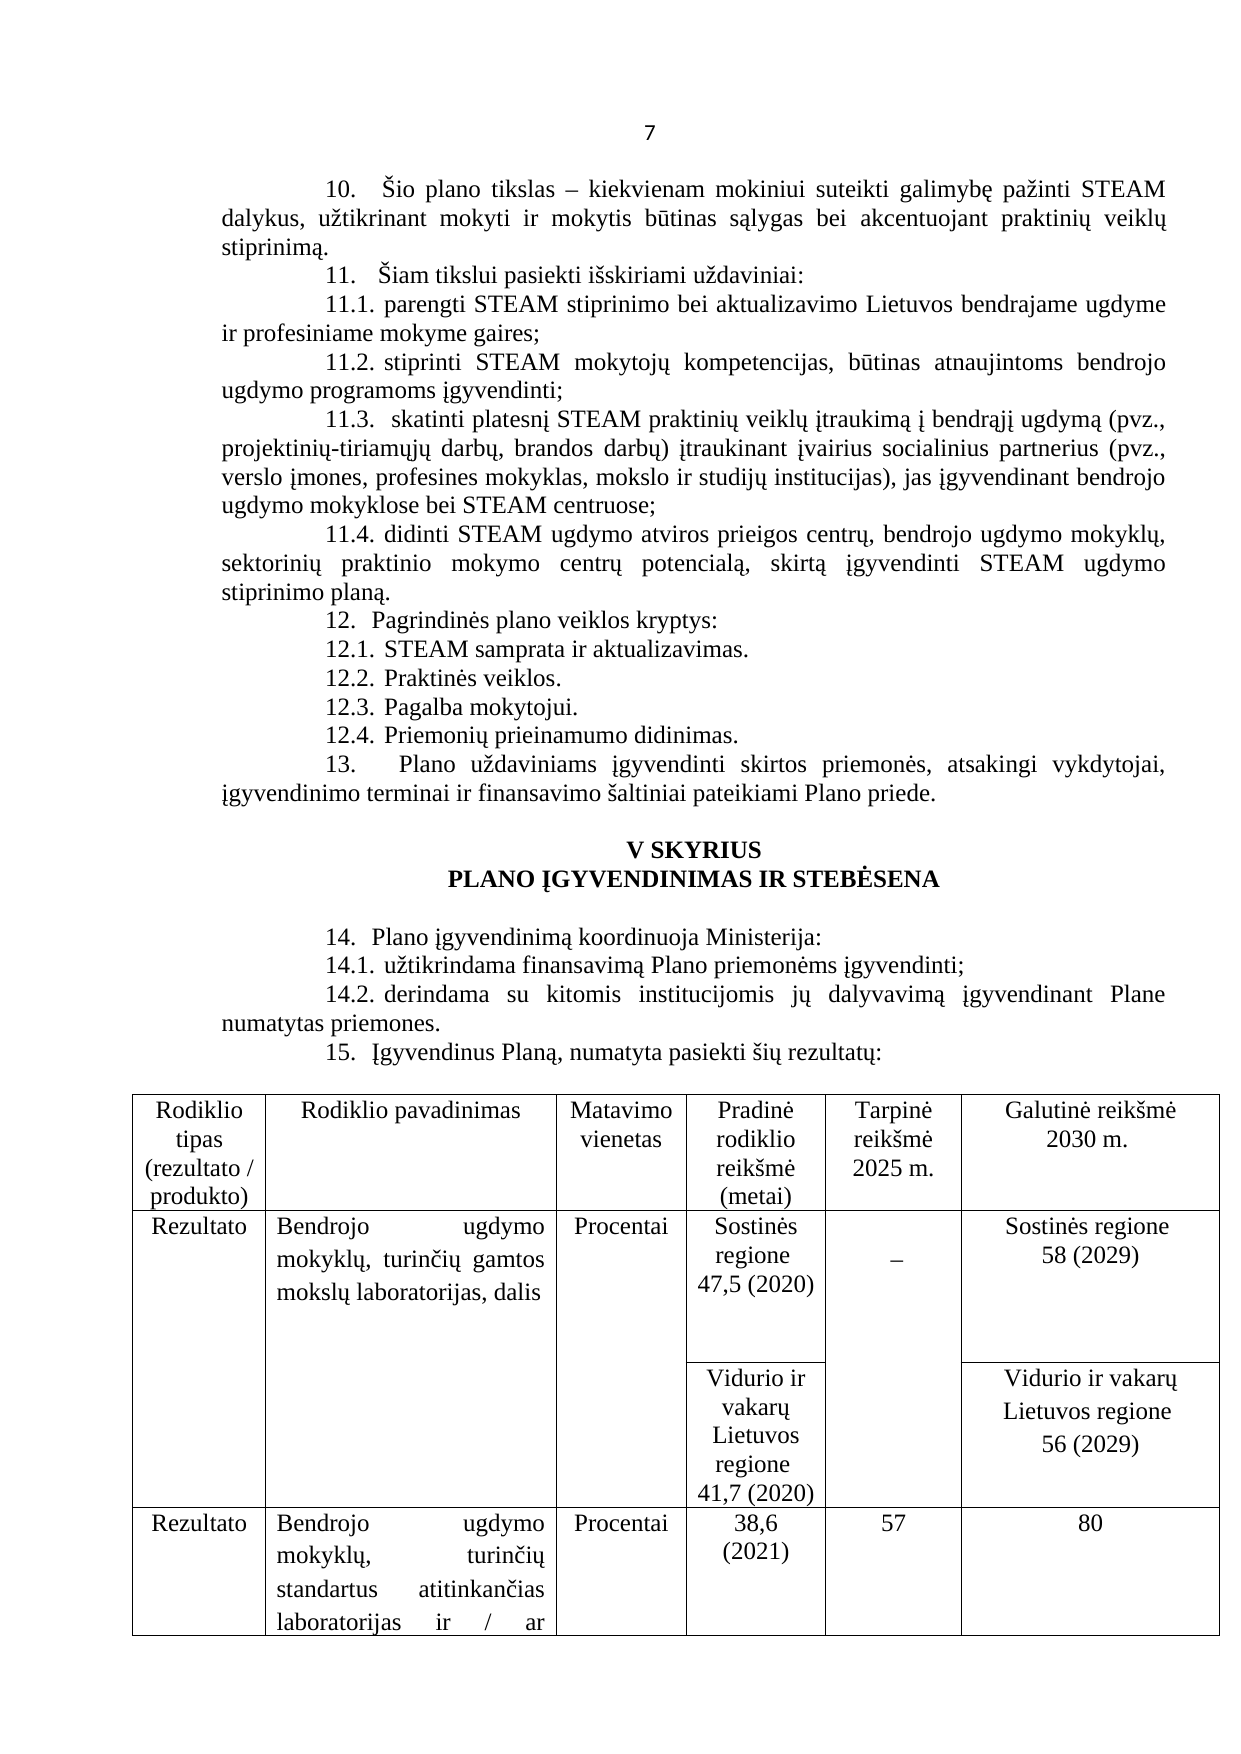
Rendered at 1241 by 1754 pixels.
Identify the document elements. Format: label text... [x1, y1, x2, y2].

table_cell Bendrojo ugdymo mokyklų, turinčių standartus atitinkančias laboratorijas ir / ar [266, 1508, 556, 1635]
table_cell Rezultato [133, 1508, 265, 1635]
table_cell Procentai [557, 1211, 686, 1507]
table_cell – [826, 1211, 961, 1507]
table_cell 57 [826, 1508, 961, 1635]
text 14. Plano įgyvendinimą koordinuoja Ministerija: [221, 922, 1166, 950]
text 10. Šio plano tikslas – kiekvienam mokiniui suteikti galimybę pažinti STEAM dalykus, užtikrinant mokyti ir mokytis būtinas sąlygas bei akcentuojant praktinių veiklų stiprinimą. [221, 174, 1166, 260]
text 11.1. parengti STEAM stiprinimo bei aktualizavimo Lietuvos bendrajame ugdyme ir profesiniame mokyme gaires; [221, 289, 1166, 347]
text 12.1. STEAM samprata ir aktualizavimas. [221, 634, 1166, 663]
text 14.1. užtikrindama finansavimą Plano priemonėms įgyvendinti; [221, 950, 1166, 979]
text PLANO ĮGYVENDINIMAS IR STEBĖSENA [221, 864, 1166, 893]
text 12. Pagrindinės plano veiklos kryptys: [221, 605, 1166, 634]
table_header Rodiklio tipas (rezultato / produkto) [133, 1095, 265, 1210]
text V SKYRIUS [221, 835, 1166, 864]
text 13. Plano uždaviniams įgyvendinti skirtos priemonės, atsakingi vykdytojai, įgyvendinimo terminai ir finansavimo šaltiniai pateikiami Plano priede. [221, 749, 1166, 807]
table_cell Procentai [557, 1508, 686, 1635]
table_cell 38,6 (2021) [687, 1508, 825, 1635]
table_cell Rezultato [133, 1211, 265, 1507]
table_header Tarpinė reikšmė 2025 m. [826, 1095, 961, 1210]
text 11. Šiam tikslui pasiekti išskiriami uždaviniai: [221, 260, 1166, 289]
text 12.4. Priemonių prieinamumo didinimas. [221, 720, 1166, 749]
table_header Matavimo vienetas [557, 1095, 686, 1210]
table_cell Vidurio ir vakarų Lietuvos regione 56 (2029) [962, 1363, 1219, 1507]
table_header Galutinė reikšmė 2030 m. [962, 1095, 1219, 1210]
text 11.3. skatinti platesnį STEAM praktinių veiklų įtraukimą į bendrąjį ugdymą (pvz., projektinių-tiriamųjų darbų, brandos darbų) įtraukinant įvairius socialinius partnerius (pvz., verslo įmones, profesines mokyklas, mokslo ir studijų institucijas), jas įgyvendinant bendrojo ugdymo mokyklose bei STEAM centruose; [221, 404, 1166, 519]
text 12.3. Pagalba mokytojui. [221, 692, 1166, 720]
text 11.4. didinti STEAM ugdymo atviros prieigos centrų, bendrojo ugdymo mokyklų, sektorinių praktinio mokymo centrų potencialą, skirtą įgyvendinti STEAM ugdymo stiprinimo planą. [221, 519, 1166, 605]
table_cell Vidurio ir vakarų Lietuvos regione 41,7 (2020) [687, 1363, 825, 1507]
text 12.2. Praktinės veiklos. [221, 663, 1166, 692]
text 11.2. stiprinti STEAM mokytojų kompetencijas, būtinas atnaujintoms bendrojo ugdymo programoms įgyvendinti; [221, 347, 1166, 404]
table_cell Sostinės regione 47,5 (2020) [687, 1211, 825, 1362]
table_cell [1220, 1507, 1225, 1635]
text 14.2. derindama su kitomis institucijomis jų dalyvavimą įgyvendinant Plane numatytas priemones. [221, 979, 1166, 1037]
table_header [1220, 1094, 1225, 1210]
table_header Rodiklio pavadinimas [266, 1095, 556, 1210]
table_cell [1220, 1210, 1225, 1362]
text 15. Įgyvendinus Planą, numatyta pasiekti šių rezultatų: [221, 1037, 1166, 1065]
table_cell 80 [962, 1508, 1219, 1635]
table_cell [1220, 1362, 1225, 1507]
table_cell Bendrojo ugdymo mokyklų, turinčių gamtos mokslų laboratorijas, dalis [266, 1211, 556, 1507]
table_cell Sostinės regione 58 (2029) [962, 1211, 1219, 1362]
table_header Pradinė rodiklio reikšmė (metai) [687, 1095, 825, 1210]
